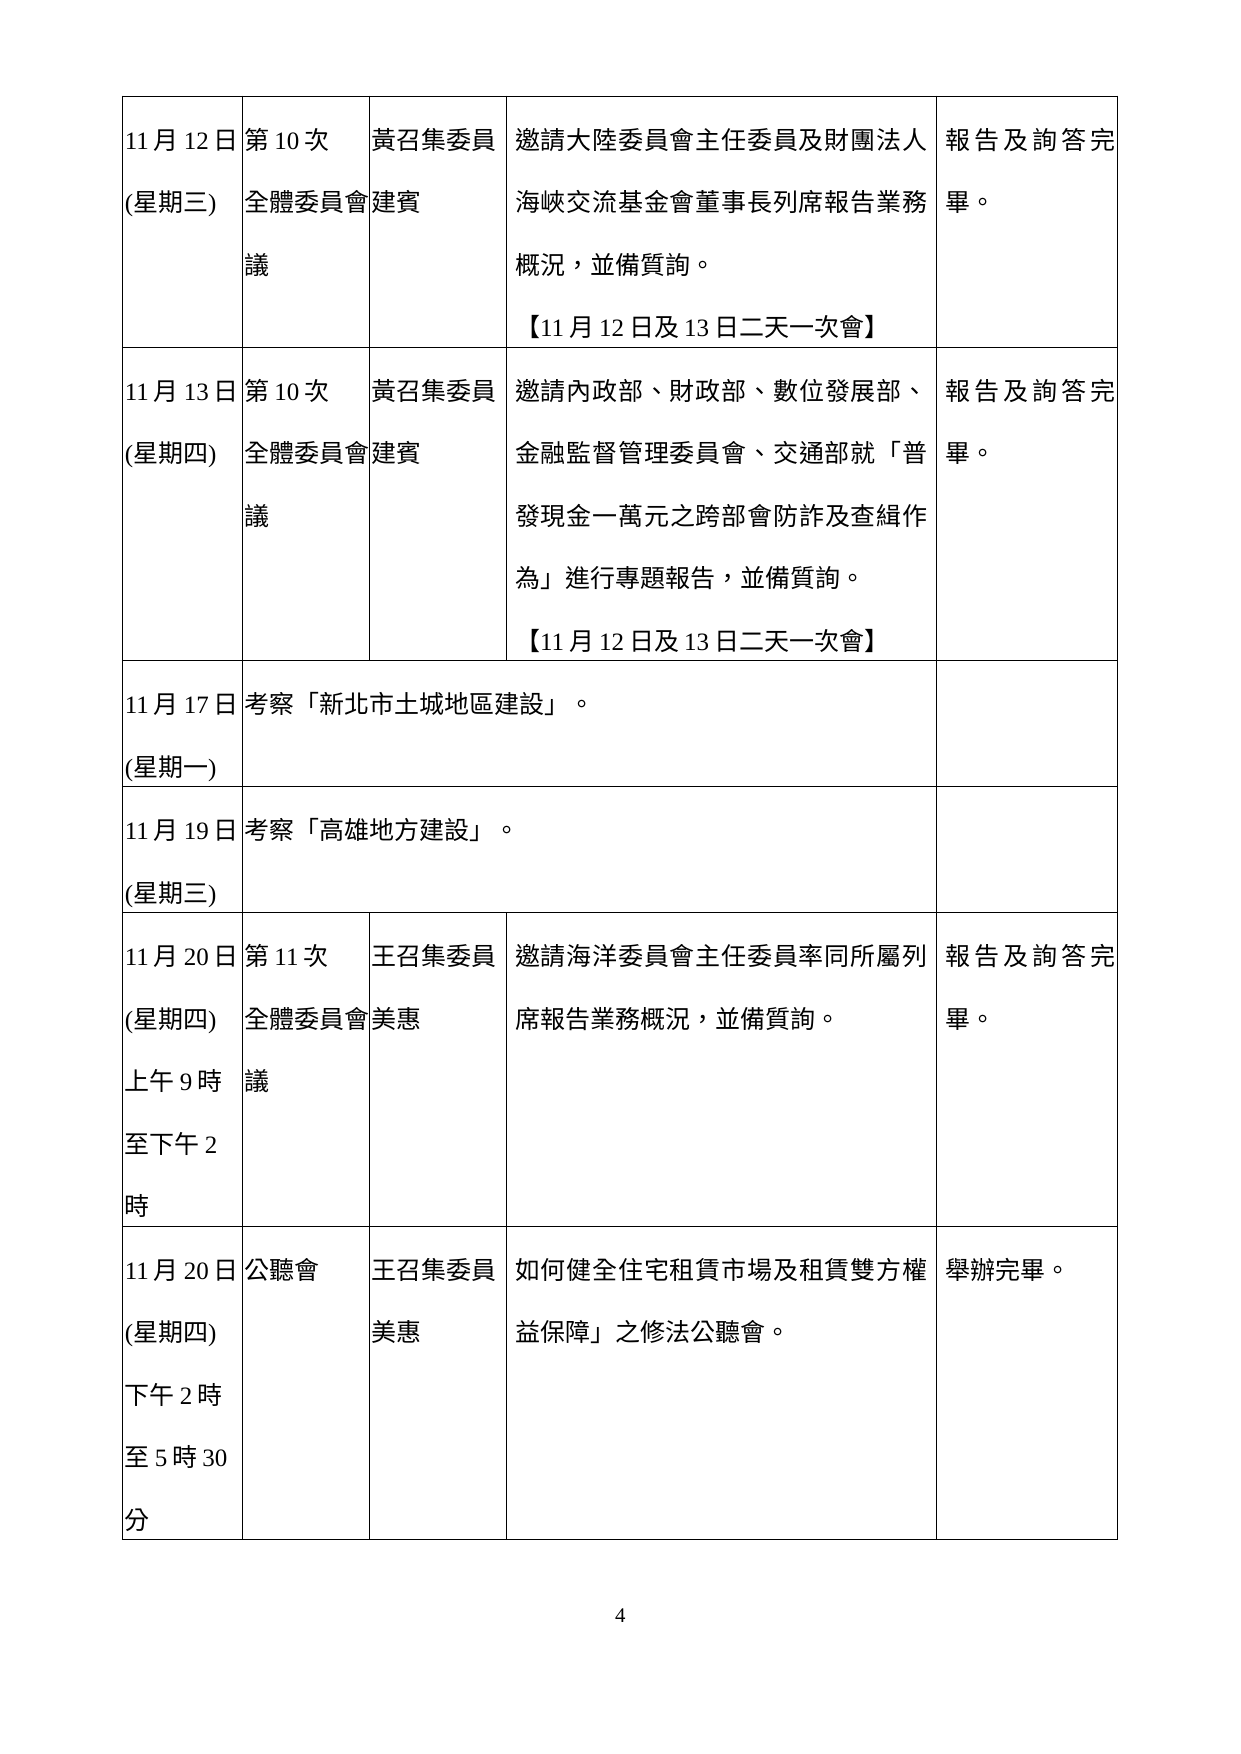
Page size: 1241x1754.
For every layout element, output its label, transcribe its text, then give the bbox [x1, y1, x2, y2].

table_cell 考察「高雄地方建設」。 [243, 787, 936, 912]
table_cell 第10次 全體委員會議 [243, 348, 369, 660]
table_cell 王召集委員美惠 [370, 913, 506, 1226]
table_cell 報告及詢答完畢。 [937, 348, 1117, 660]
table_cell 考察「新北市土城地區建設」。 [243, 661, 936, 786]
table_cell 11月12日 (星期三) [123, 97, 242, 347]
table_cell 第10次 全體委員會議 [243, 97, 369, 347]
table_cell 王召集委員美惠 [370, 1227, 506, 1539]
table_cell 邀請海洋委員會主任委員率同所屬列席報告業務概況，並備質詢。 [507, 913, 936, 1226]
table_cell [937, 661, 1117, 786]
table_cell 11月17日 (星期一) [123, 661, 242, 786]
table_cell 邀請大陸委員會主任委員及財團法人海峽交流基金會董事長列席報告業務概況，並備質詢。 【11月12日及13日二天一次會】 [507, 97, 936, 347]
table_cell 邀請內政部、財政部、數位發展部、金融監督管理委員會、交通部就「普發現金一萬元之跨部會防詐及查緝作為」進行專題報告，並備質詢。 【11月12日及13日二天一次會】 [507, 348, 936, 660]
table_cell 黃召集委員建賓 [370, 348, 506, 660]
table_cell 11月13日 (星期四) [123, 348, 242, 660]
table_cell 報告及詢答完畢。 [937, 97, 1117, 347]
table_cell 第11次 全體委員會議 [243, 913, 369, 1226]
table_cell 11月19日 (星期三) [123, 787, 242, 912]
table_cell 11月20日 (星期四) 上午9時至下午2時 [123, 913, 242, 1226]
table_cell 報告及詢答完畢。 [937, 913, 1117, 1226]
table_cell 黃召集委員建賓 [370, 97, 506, 347]
table_cell 11月20日 (星期四) 下午2時至5時30分 [123, 1227, 242, 1539]
table_cell 舉辦完畢。 [937, 1227, 1117, 1539]
table_cell [937, 787, 1117, 912]
table_cell 公聽會 [243, 1227, 369, 1539]
table_cell 如何健全住宅租賃市場及租賃雙方權益保障」之修法公聽會。 [507, 1227, 936, 1539]
